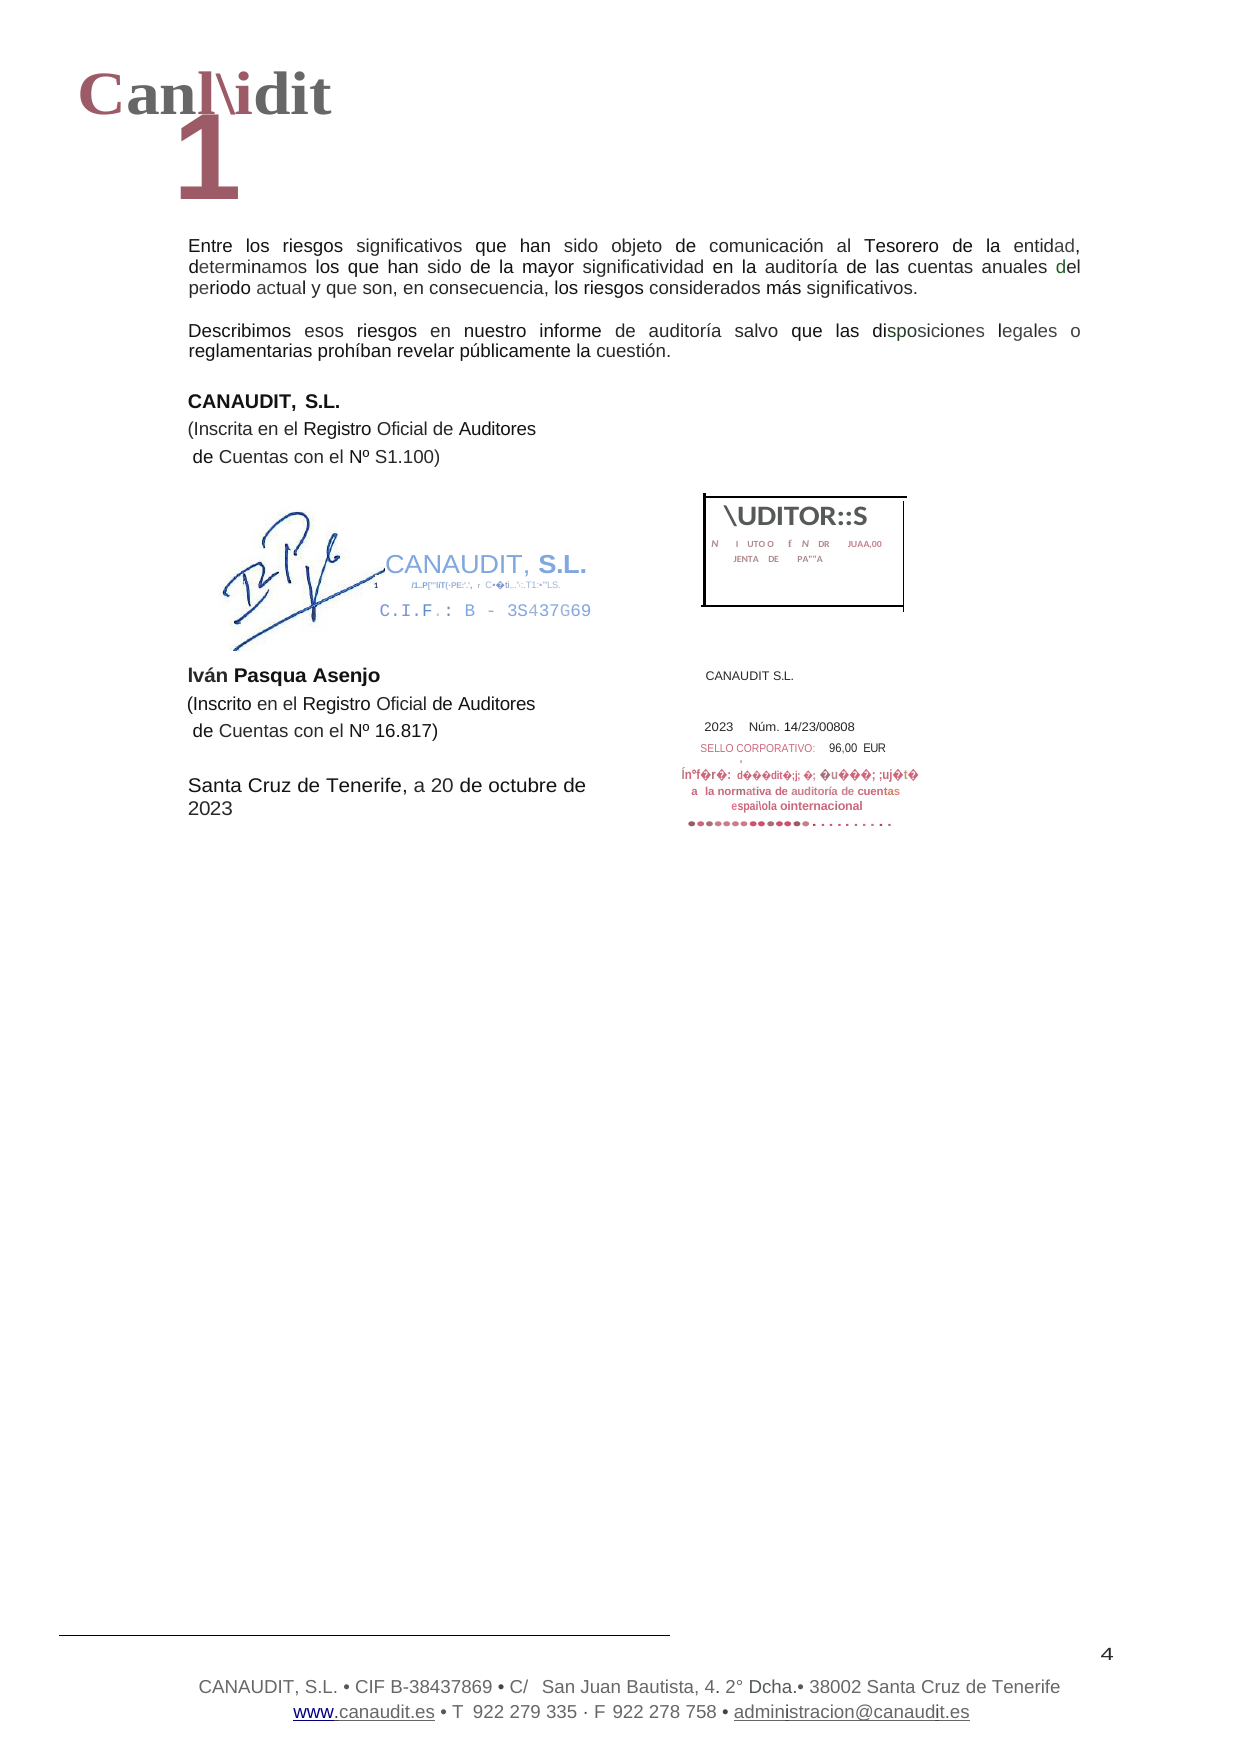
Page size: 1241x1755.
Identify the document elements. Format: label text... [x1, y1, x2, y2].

text CANAUDIT, S.L. [706, 549, 903, 578]
text CANAUDIT, S.L. [61, 549, 218, 578]
text ••••••••••••••·········· [687, 813, 1211, 834]
text /1..P["'líT(·PE:'.', r C•�ti,..'1:.T1:•"'LS. [385, 579, 703, 590]
text a la normativa de auditoría de cuentas [633, 785, 958, 798]
text C.I.F.: B - 3S437G69 [59, 602, 218, 622]
text 1 [174, 89, 248, 227]
text CANAUDIT, S.L. [188, 390, 1211, 413]
text 4 [1100, 1644, 1211, 1664]
text (Inscrita en el Registro Oficial de Auditores de Cuentas con el Nº S1.100) [187, 418, 546, 467]
text Ín°f�r�: d���dit�;j; �; �u���; ;uj�t� [642, 766, 958, 782]
text C.I.F.: B - 3S437G69 [385, 602, 912, 622]
text (Inscrito en el Registro Oficial de Auditores de Cuentas con el Nº 16.817) [187, 692, 546, 741]
text SELLO CORPORATIVO: 96,00 EUR [700, 741, 1211, 755]
text [61, 579, 218, 590]
text Entre los riesgos significativos que han sido objeto de comunicación al Tesorero de la entidad, determinamos los que han sido de la mayor significatividad en la auditoría de las cuentas anuales del periodo actual y que son, en consecuencia, los riesgos considerados más significativos. [188, 235, 1081, 298]
text Describimos esos riesgos en nuestro informe de auditoría salvo que las disposiciones legales o reglamentarias prohíban revelar públicamente la cuestión. [188, 322, 1081, 362]
text CANAUDIT, S.L. • CIF B-38437869 • C/ San Juan Bautista, 4. 2° Dcha.• 38002 Santa Cruz de Tenerife www.canaudit.es • T 922 279 335 · F 922 278 758 • administracion@canaudit.es [198, 1676, 1162, 1723]
text 0 [740, 759, 1211, 764]
text CANAUDIT, S.L. [385, 549, 703, 578]
text Santa Cruz de Tenerife, a 20 de octubre de 2023 [188, 774, 629, 819]
text [706, 579, 903, 590]
subtitle Canl\idit [77, 57, 1211, 128]
text 2023 Núm. 14/23/00808 [704, 720, 1211, 734]
text lván Pasqua Asenjo [187, 664, 629, 686]
text espai\ola ointernacional [636, 798, 958, 813]
text CANAUDIT S.L. [705, 668, 1211, 683]
